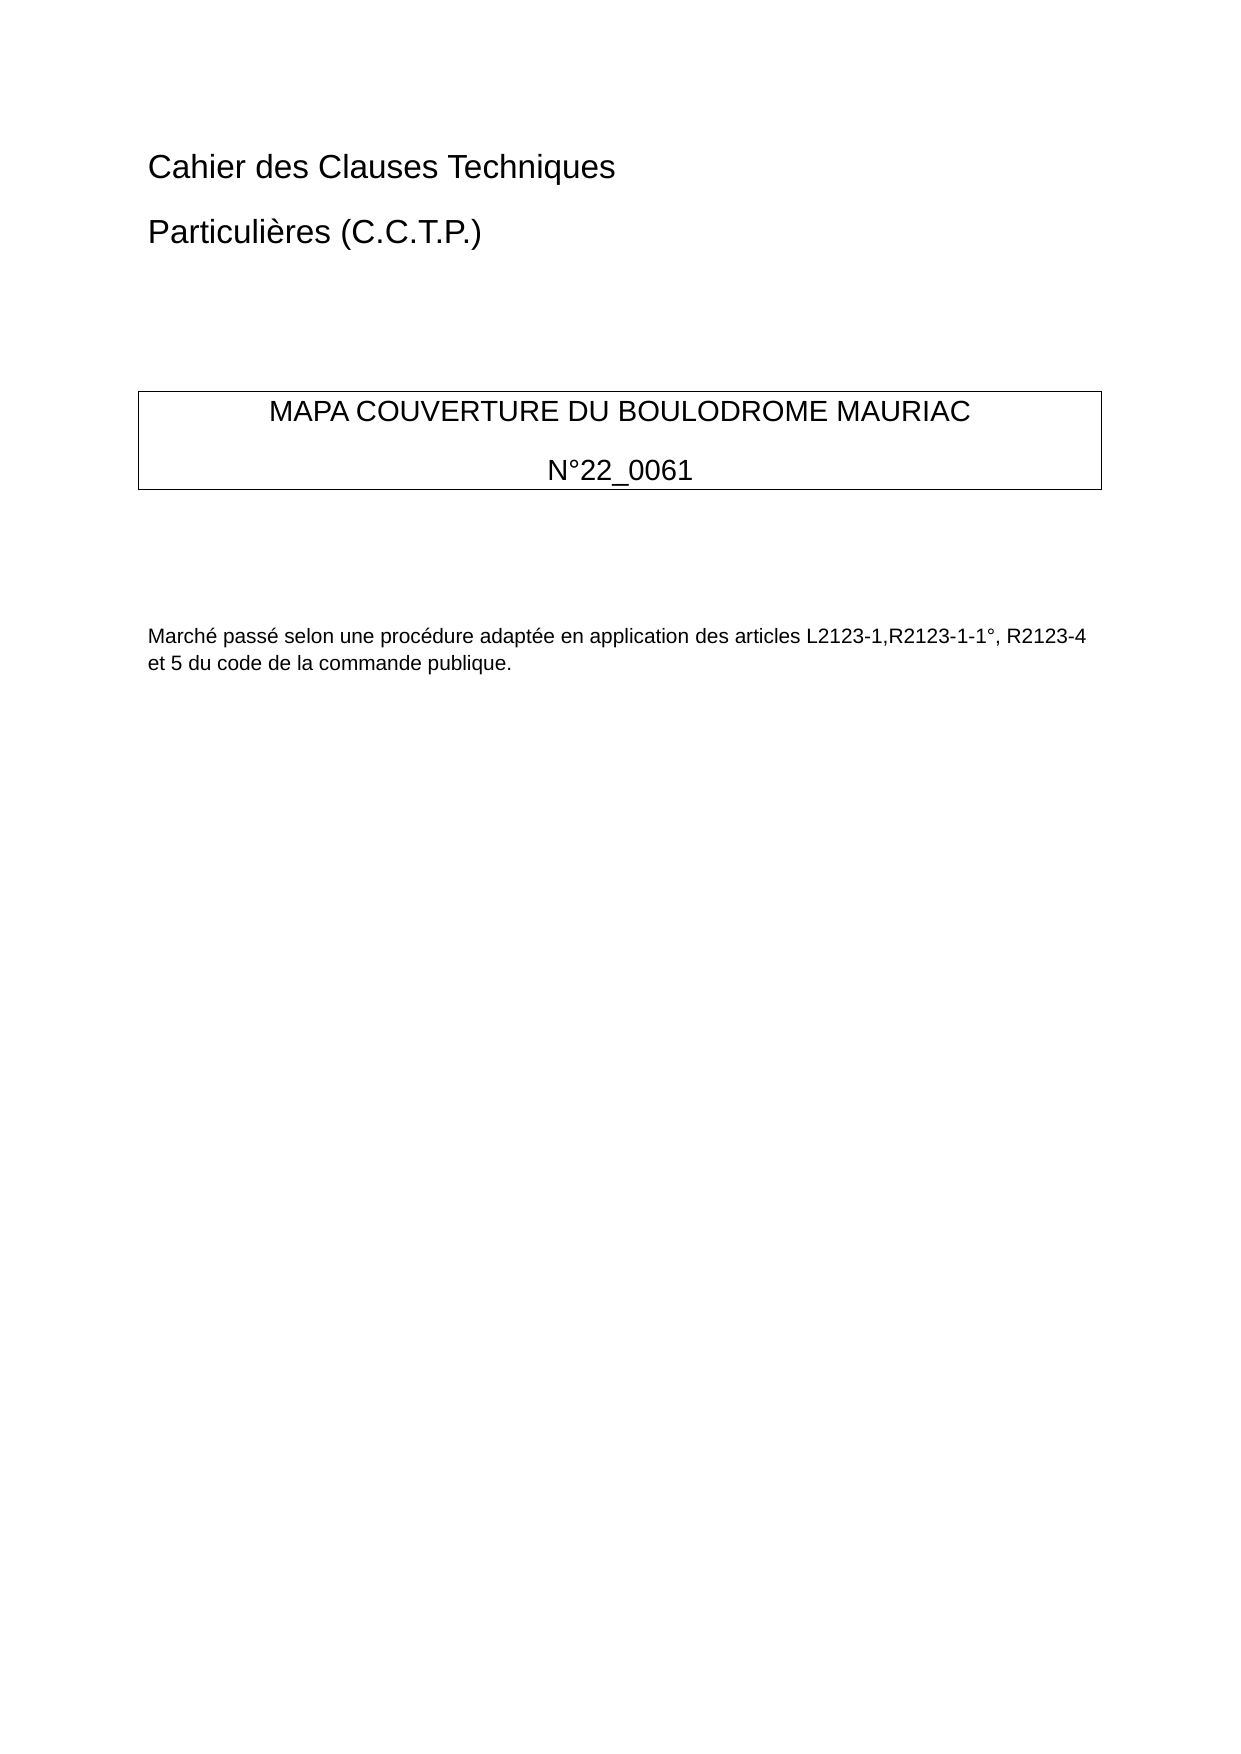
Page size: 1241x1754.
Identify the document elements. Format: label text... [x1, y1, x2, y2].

text Cahier des Clauses Techniques [148, 148, 1093, 186]
text N°22_0061 [139, 450, 1101, 489]
text Marché passé selon une procédure adaptée en application des articles L2123-1,R2123-1-1°, R2123-4 et 5 du code de la commande publique. [148, 624, 1093, 675]
text Particulières (C.C.T.P.) [148, 213, 1093, 251]
text MAPA COUVERTURE DU BOULODROME MAURIAC [139, 392, 1101, 428]
